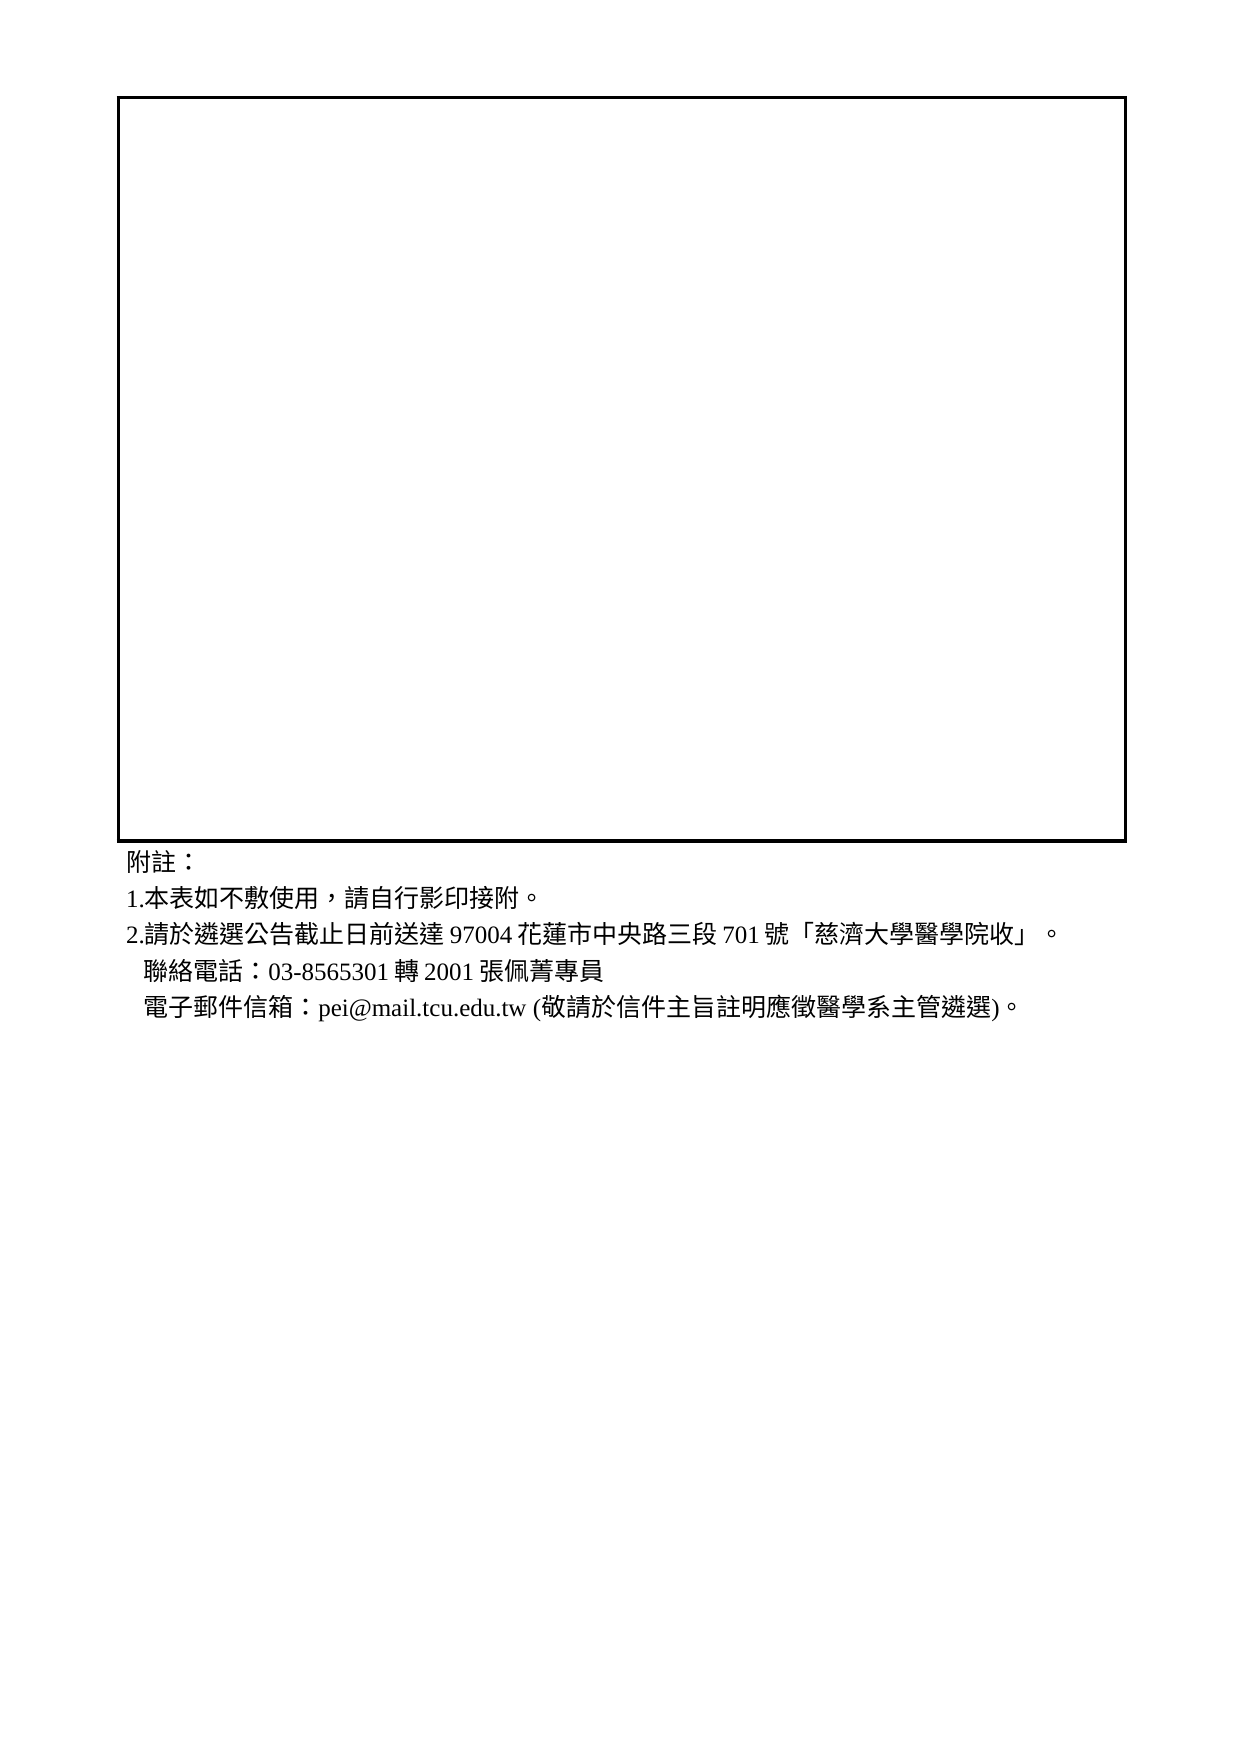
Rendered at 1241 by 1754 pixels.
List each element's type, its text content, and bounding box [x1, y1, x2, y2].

text 聯絡電話：03-8565301轉2001張佩菁專員 [143, 951, 1122, 987]
text 2.請於遴選公告截止日前送達97004花蓮市中央路三段701號「慈濟大學醫學院收」。 [62, 915, 1122, 951]
text 附註： [62, 842, 1122, 879]
text 1.本表如不敷使用，請自行影印接附。 [62, 879, 1122, 915]
table_header [120, 99, 1124, 839]
text 電子郵件信箱：pei@mail.tcu.edu.tw (敬請於信件主旨註明應徵醫學系主管遴選)。 [143, 987, 1122, 1024]
